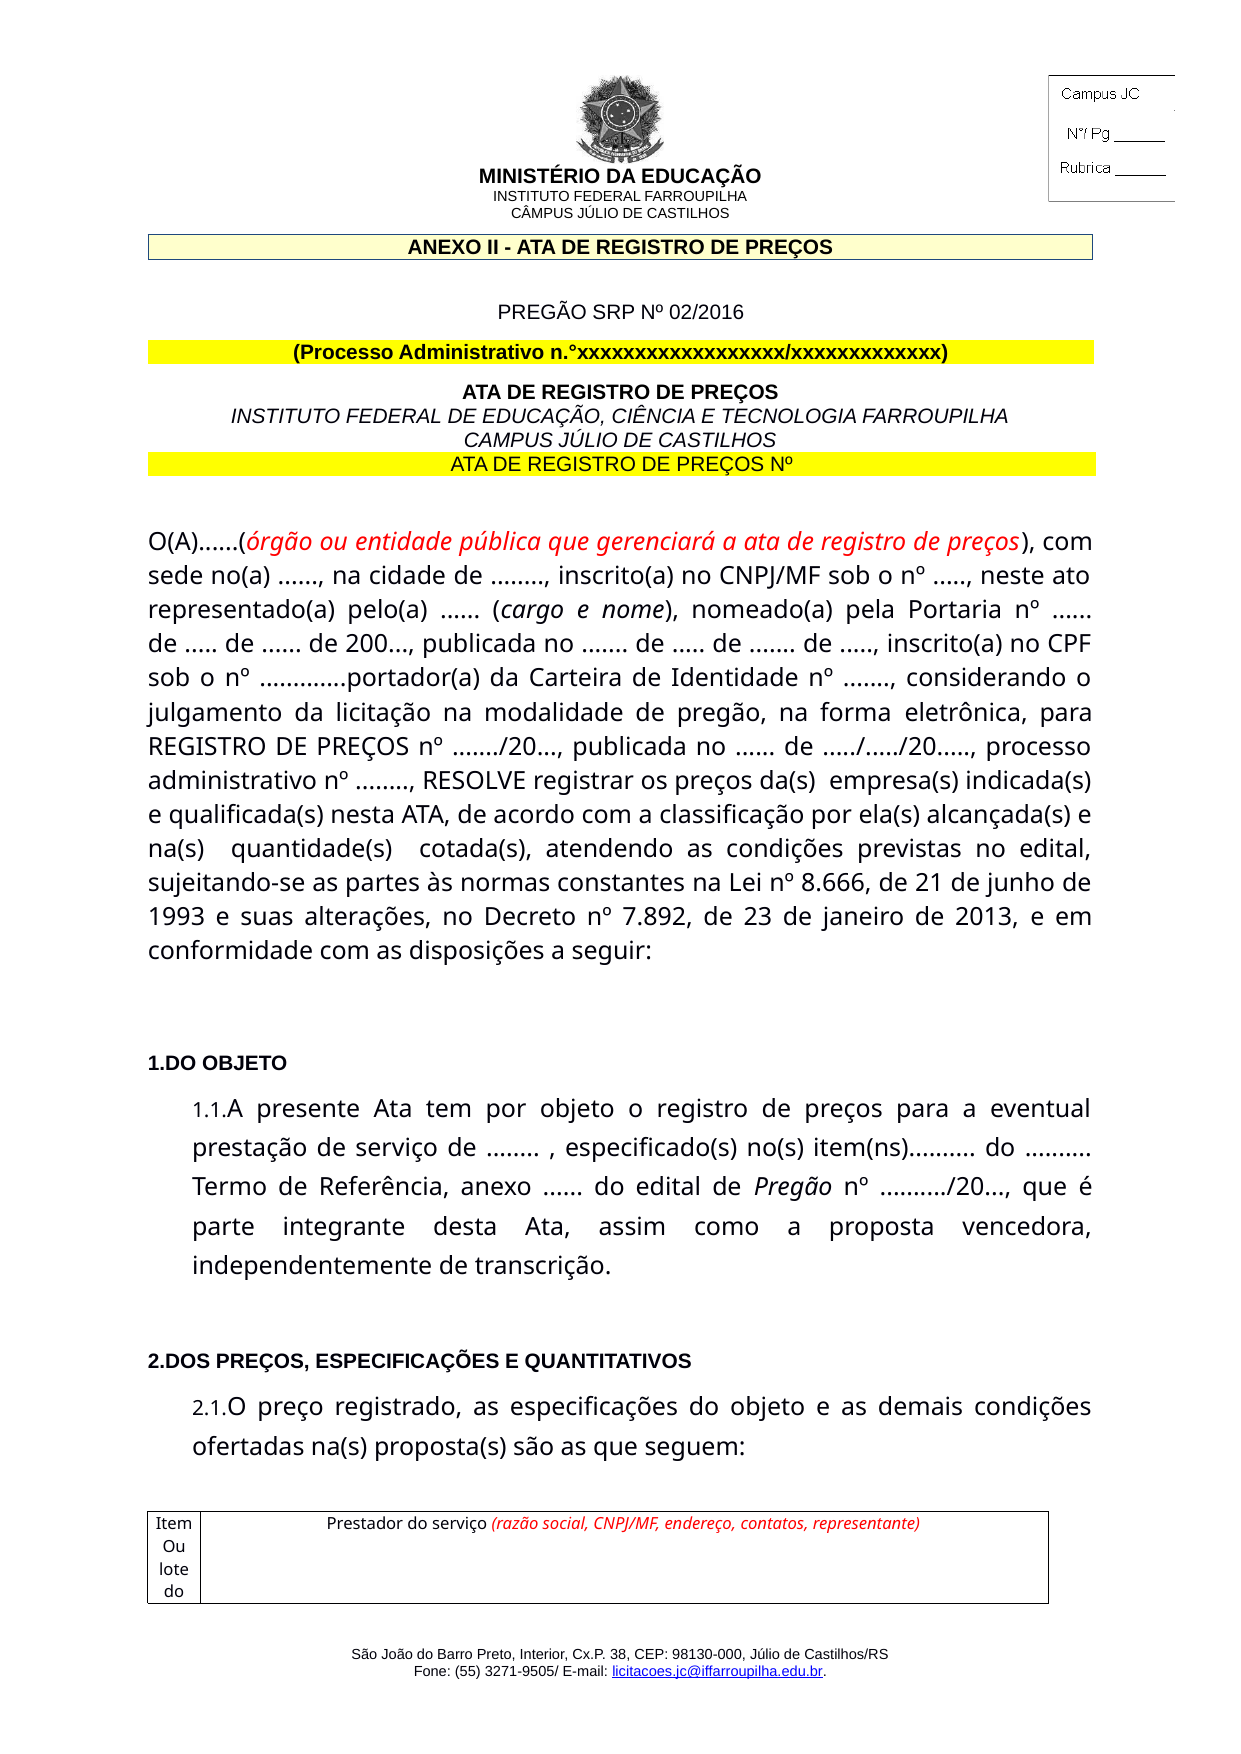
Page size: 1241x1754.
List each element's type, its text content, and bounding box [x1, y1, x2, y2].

text O(A)......(órgão ou entidade pública que gerenciará a ata de registro de preços), com sede no(a) ......, na cidade de ........, inscrito(a) no CNPJ/MF sob o nº ....., neste ato representado(a) pelo(a) ...... (cargo e nome), nomeado(a) pela Portaria nº ...... de ..... de ...... de 200..., publicada no ....... de ..... de ....... de ....., inscrito(a) no CPF sob o nº .............portador(a) da Carteira de Identidade nº ......., considerando o julgamento da licitação na modalidade de pregão, na forma eletrônica, para REGISTRO DE PREÇOS nº ......./20..., publicada no ...... de ...../...../20....., processo administrativo nº ........, RESOLVE registrar os preços da(s) empresa(s) indicada(s) e qualificada(s) nesta ATA, de acordo com a classificação por ela(s) alcançada(s) e na(s) quantidade(s) cotada(s), atendendo as condições previstas no edital, sujeitando-se as partes às normas constantes na Lei nº 8.666, de 21 de junho de 1993 e suas alterações, no Decreto nº 7.892, de 23 de janeiro de 2013, e em conformidade com as disposições a seguir: [148, 524, 1093, 967]
list DOS PREÇOS, ESPECIFICAÇÕES E QUANTITATIVOS [148, 1349, 1093, 1373]
table_header Prestador do serviço (razão social, CNPJ/MF, endereço, contatos, representante) [201, 1512, 1048, 1602]
text PREGÃO SRP Nº 02/2016 [148, 300, 1094, 324]
table_header Item Ou lote do [148, 1512, 200, 1602]
list O preço registrado, as especificações do objeto e as demais condições ofertadas na(s) proposta(s) são as que seguem: [192, 1389, 1093, 1462]
text ATA DE REGISTRO DE PREÇOS [148, 380, 1093, 404]
text ANEXO II - ATA DE REGISTRO DE PREÇOS [149, 235, 1092, 259]
list DO OBJETO [148, 1051, 1093, 1075]
text CAMPUS JÚLIO DE CASTILHOS [148, 428, 1094, 452]
text INSTITUTO FEDERAL DE EDUCAÇÃO, CIÊNCIA E TECNOLOGIA FARROUPILHA [148, 404, 1094, 428]
text ATA DE REGISTRO DE PREÇOS Nº [148, 452, 1096, 476]
text (Processo Administrativo n.°xxxxxxxxxxxxxxxxxx/xxxxxxxxxxxxx) [148, 340, 1094, 364]
list A presente Ata tem por objeto o registro de preços para a eventual prestação de serviço de ........ , especificado(s) no(s) item(ns).......... do .......... Termo de Referência, anexo ...... do edital de Pregão nº ........../20..., que é parte integrante desta Ata, assim como a proposta vencedora, independentemente de transcrição. [192, 1091, 1093, 1281]
